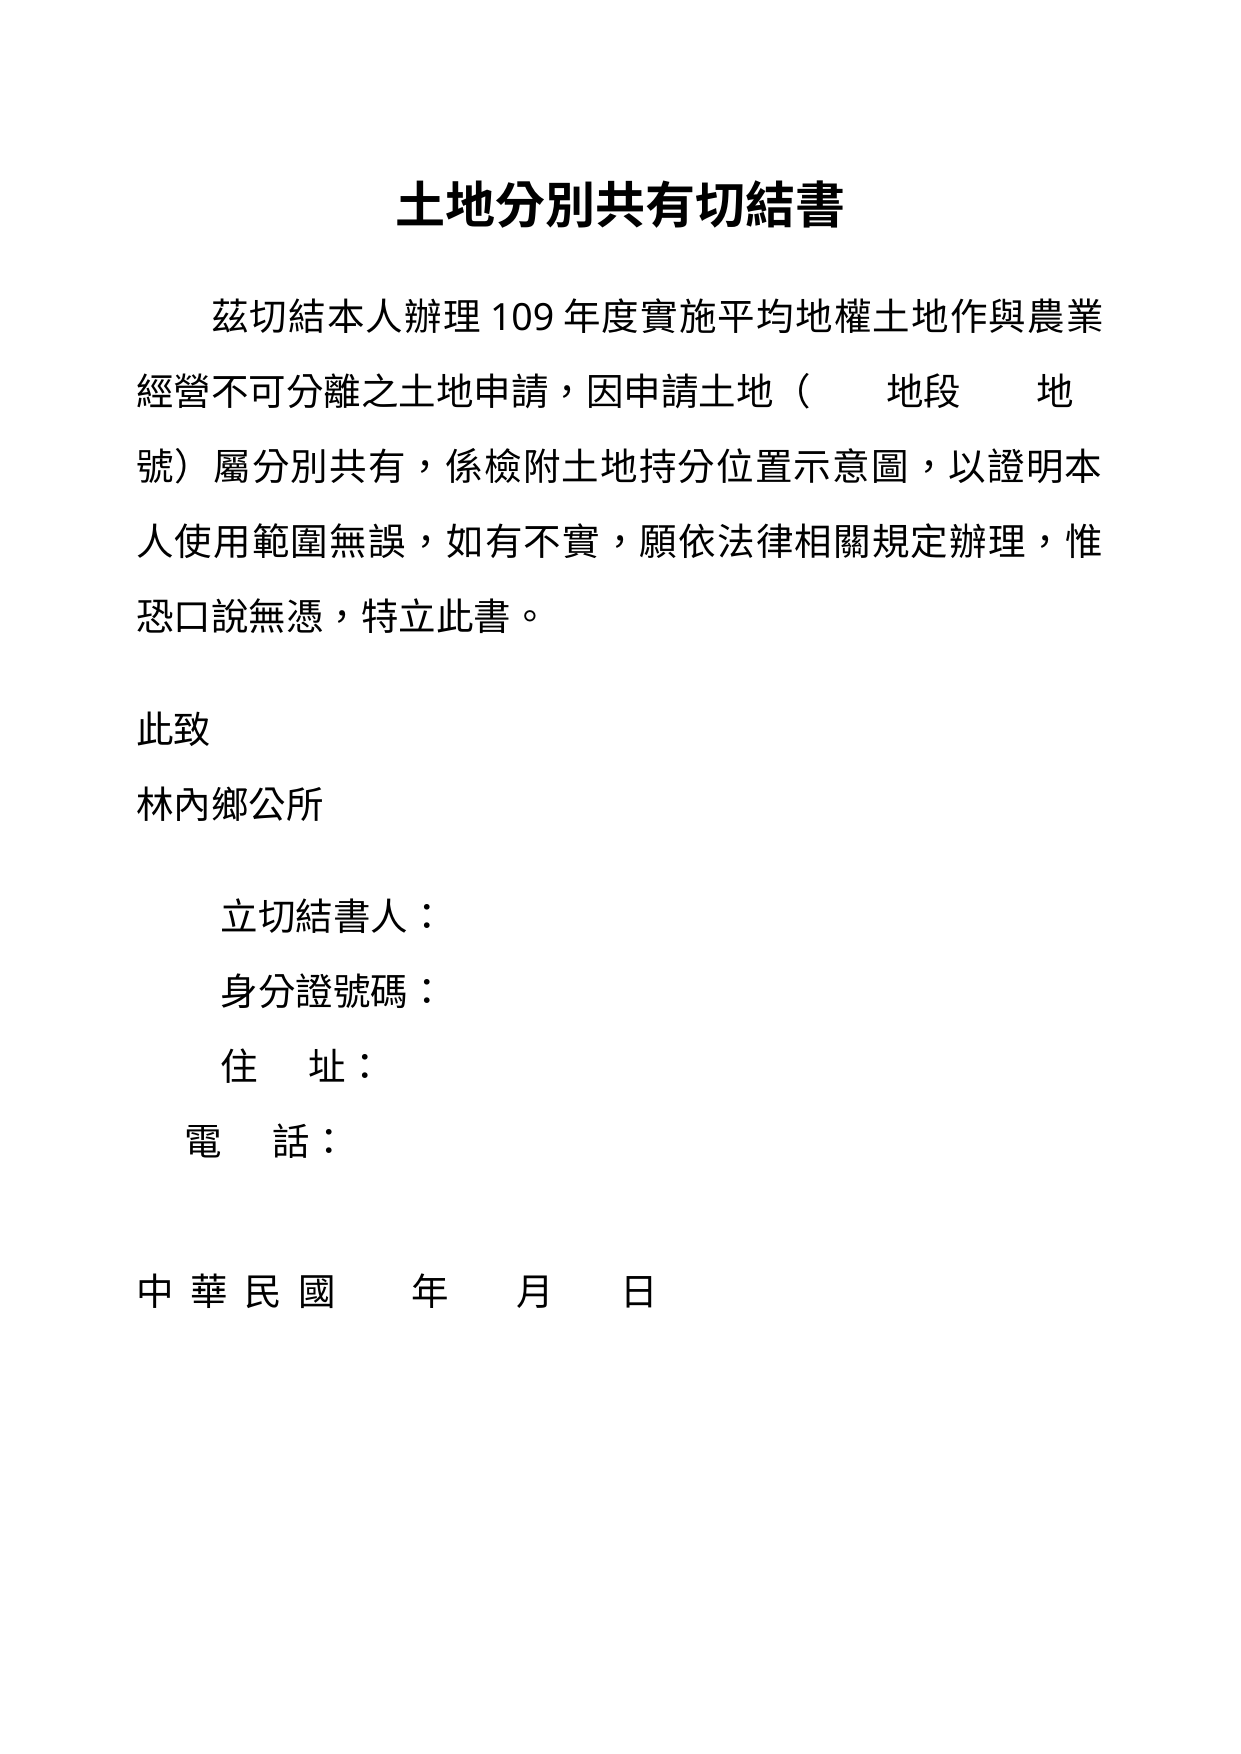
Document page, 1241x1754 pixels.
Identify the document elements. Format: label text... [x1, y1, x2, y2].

text 電 話： [136, 1102, 1104, 1177]
text 立切結書人： [136, 877, 1104, 952]
text 土地分別共有切結書 [136, 164, 1104, 239]
text 身分證號碼： [136, 952, 1104, 1027]
text 林內鄉公所 [136, 764, 1104, 839]
text 此致 [136, 689, 1104, 764]
text 茲切結本人辦理109年度實施平均地權土地作與農業經營不可分離之土地申請，因申請土地（ 地段 地號）屬分別共有，係檢附土地持分位置示意圖，以證明本人使用範圍無誤，如有不實，願依法律相關規定辦理，惟恐口說無憑，特立此書。 [136, 277, 1104, 652]
text 住 址： [136, 1027, 1104, 1102]
text 中 華 民 國 年 月 日 [136, 1252, 1104, 1327]
